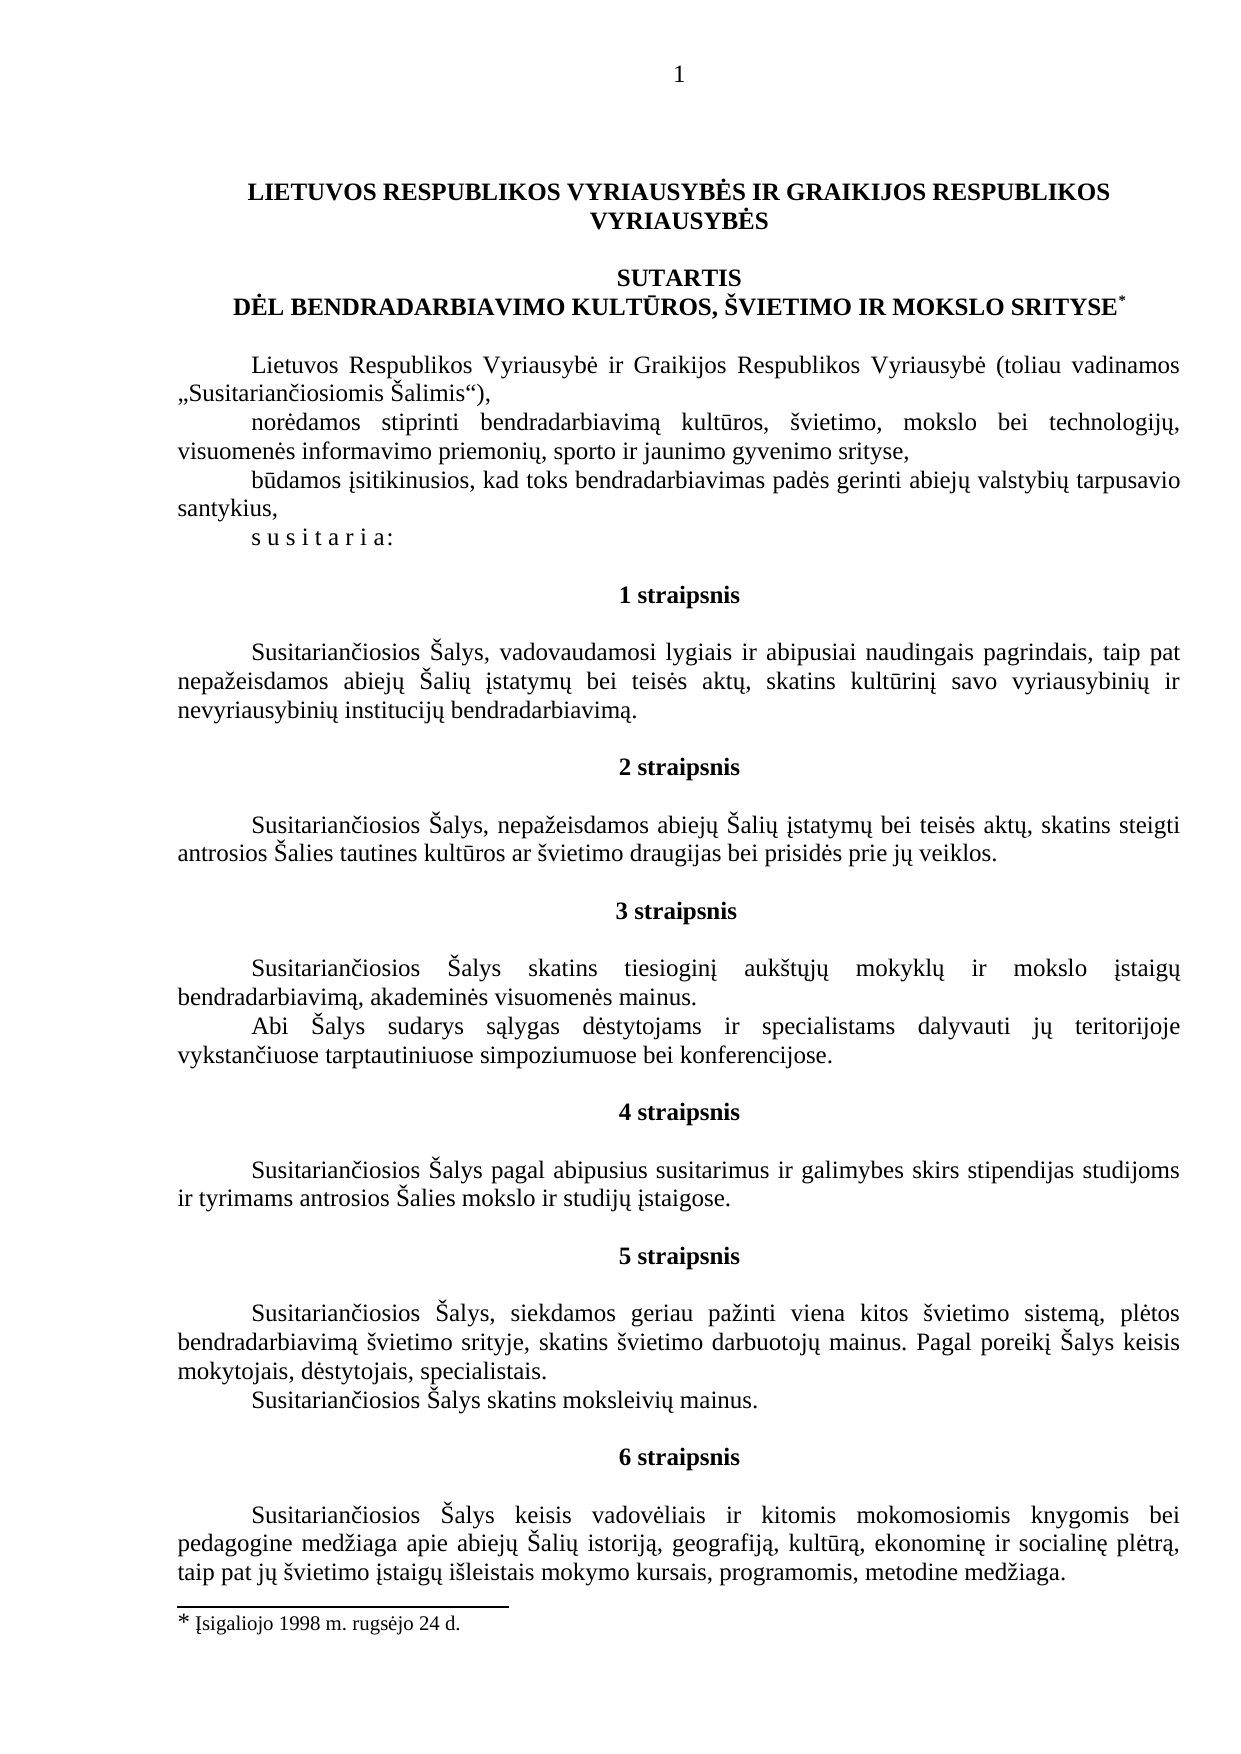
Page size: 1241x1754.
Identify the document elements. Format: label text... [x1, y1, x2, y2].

text Susitariančiosios Šalys, siekdamos geriau pažinti viena kitos švietimo sistemą, plėtos bendradarbiavimą švietimo srityje, skatins švietimo darbuotojų mainus. Pagal poreikį Šalys keisis mokytojais, dėstytojais, specialistais. [177, 1298, 1181, 1385]
text būdamos įsitikinusios, kad toks bendradarbiavimas padės gerinti abiejų valstybių tarpusavio santykius, [177, 465, 1181, 522]
text 3 straipsnis [177, 896, 1181, 925]
text Susitariančiosios Šalys skatins moksleivių mainus. [177, 1385, 1181, 1413]
text norėdamos stiprinti bendradarbiavimą kultūros, švietimo, mokslo bei technologijų, visuomenės informavimo priemonių, sporto ir jaunimo gyvenimo srityse, [177, 407, 1181, 465]
text Susitariančiosios Šalys skatins tiesioginį aukštųjų mokyklų ir mokslo įstaigų bendradarbiavimą, akademinės visuomenės mainus. [177, 953, 1181, 1011]
text 6 straipsnis [177, 1442, 1181, 1471]
text Susitariančiosios Šalys, nepažeisdamos abiejų Šalių įstatymų bei teisės aktų, skatins steigti antrosios Šalies tautines kultūros ar švietimo draugijas bei prisidės prie jų veiklos. [177, 810, 1181, 867]
text SUTARTIS [177, 263, 1181, 292]
text Lietuvos Respublikos Vyriausybė ir Graikijos Respublikos Vyriausybė (toliau vadinamos „Susitariančiosiomis Šalimis“), [177, 350, 1181, 407]
text Susitariančiosios Šalys pagal abipusius susitarimus ir galimybes skirs stipendijas studijoms ir tyrimams antrosios Šalies mokslo ir studijų įstaigose. [177, 1155, 1181, 1212]
text Įsigaliojo 1998 m. rugsėjo 24 d. [177, 1607, 1181, 1636]
text LIETUVOS RESPUBLIKOS VYRIAUSYBĖS IR GRAIKIJOS RESPUBLIKOS VYRIAUSYBĖS [177, 177, 1181, 235]
text Abi Šalys sudarys sąlygas dėstytojams ir specialistams dalyvauti jų teritorijoje vykstančiuose tarptautiniuose simpoziumuose bei konferencijose. [177, 1011, 1181, 1068]
text 5 straipsnis [177, 1241, 1181, 1270]
text 4 straipsnis [177, 1097, 1181, 1126]
text DĖL BENDRADARBIAVIMO KULTŪROS, ŠVIETIMO IR MOKSLO SRITYSE [177, 292, 1181, 321]
text 1 straipsnis [177, 580, 1181, 608]
text Susitariančiosios Šalys keisis vadovėliais ir kitomis mokomosiomis knygomis bei pedagogine medžiaga apie abiejų Šalių istoriją, geografiją, kultūrą, ekonominę ir socialinę plėtrą, taip pat jų švietimo įstaigų išleistais mokymo kursais, programomis, metodine medžiaga. [177, 1500, 1181, 1586]
text Susitariančiosios Šalys, vadovaudamosi lygiais ir abipusiai naudingais pagrindais, taip pat nepažeisdamos abiejų Šalių įstatymų bei teisės aktų, skatins kultūrinį savo vyriausybinių ir nevyriausybinių institucijų bendradarbiavimą. [177, 637, 1181, 723]
text 2 straipsnis [177, 752, 1181, 781]
text susitaria: [177, 522, 1181, 551]
